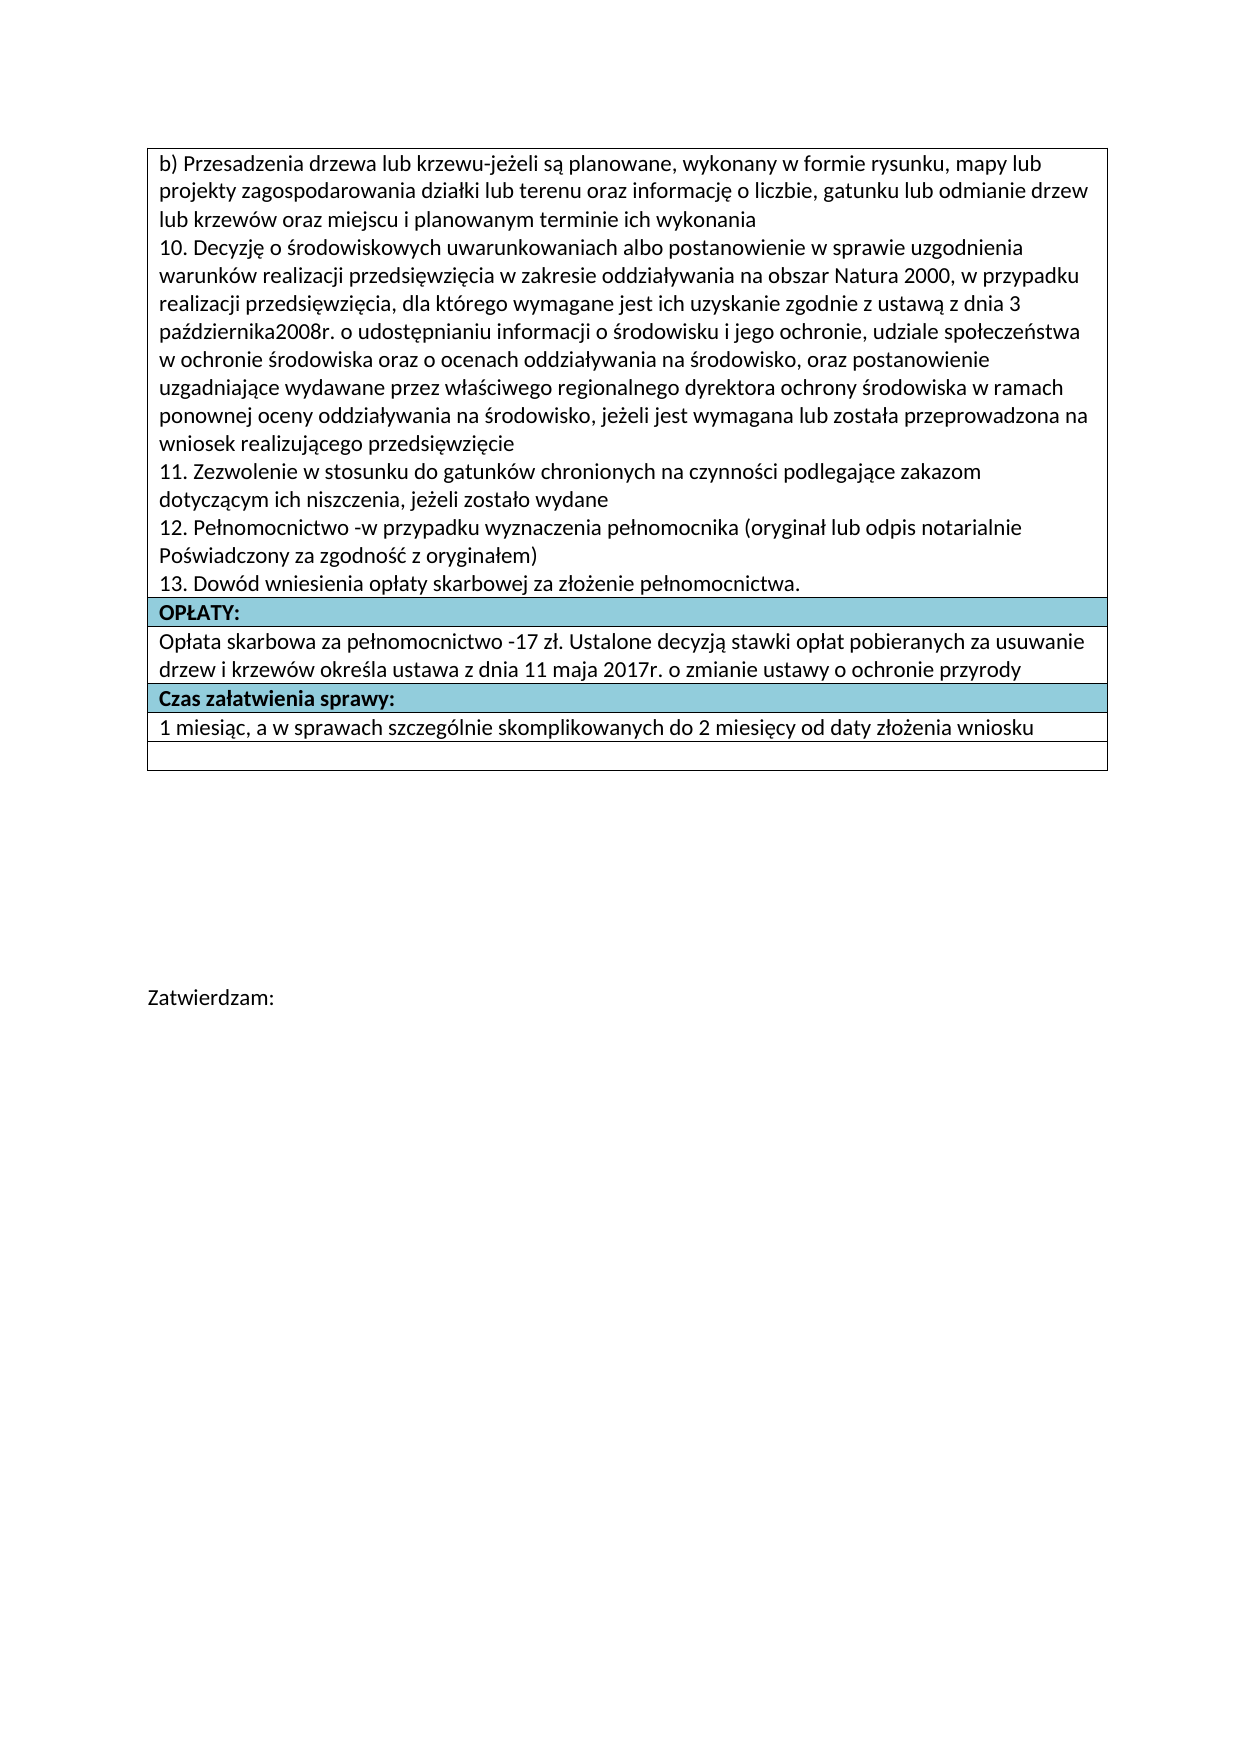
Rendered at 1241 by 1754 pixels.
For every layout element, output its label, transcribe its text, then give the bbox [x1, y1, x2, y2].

table_cell b) Przesadzenia drzewa lub krzewu-jeżeli są planowane, wykonany w formie rysunku, mapy lub projekty zagospodarowania działki lub terenu oraz informację o liczbie, gatunku lub odmianie drzew lub krzewów oraz miejscu i planowanym terminie ich wykonania 10. Decyzję o środowiskowych uwarunkowaniach albo postanowienie w sprawie uzgodnienia warunków realizacji przedsięwzięcia w zakresie oddziaływania na obszar Natura 2000, w przypadku realizacji przedsięwzięcia, dla którego wymagane jest ich uzyskanie zgodnie z ustawą z dnia 3 października2008r. o udostępnianiu informacji o środowisku i jego ochronie, udziale społeczeństwa w ochronie środowiska oraz o ocenach oddziaływania na środowisko, oraz postanowienie uzgadniające wydawane przez właściwego regionalnego dyrektora ochrony środowiska w ramach ponownej oceny oddziaływania na środowisko, jeżeli jest wymagana lub została przeprowadzona na wniosek realizującego przedsięwzięcie 11. Zezwolenie w stosunku do gatunków chronionych na czynności podlegające zakazom dotyczącym ich niszczenia, jeżeli zostało wydane 12. Pełnomocnictwo -w przypadku wyznaczenia pełnomocnika (oryginał lub odpis notarialnie Poświadczony za zgodność z oryginałem) 13. Dowód wniesienia opłaty skarbowej za złożenie pełnomocnictwa. [148, 149, 1107, 597]
table_cell [148, 742, 1107, 770]
table_cell Opłata skarbowa za pełnomocnictwo -17 zł. Ustalone decyzją stawki opłat pobieranych za usuwanie drzew i krzewów określa ustawa z dnia 11 maja 2017r. o zmianie ustawy o ochronie przyrody [148, 627, 1107, 683]
text Zatwierdzam: [148, 983, 1093, 1011]
table_cell 1 miesiąc, a w sprawach szczególnie skomplikowanych do 2 miesięcy od daty złożenia wniosku [148, 713, 1107, 741]
table_cell Czas załatwienia sprawy: [148, 684, 1107, 712]
table_cell OPŁATY: [148, 598, 1107, 626]
